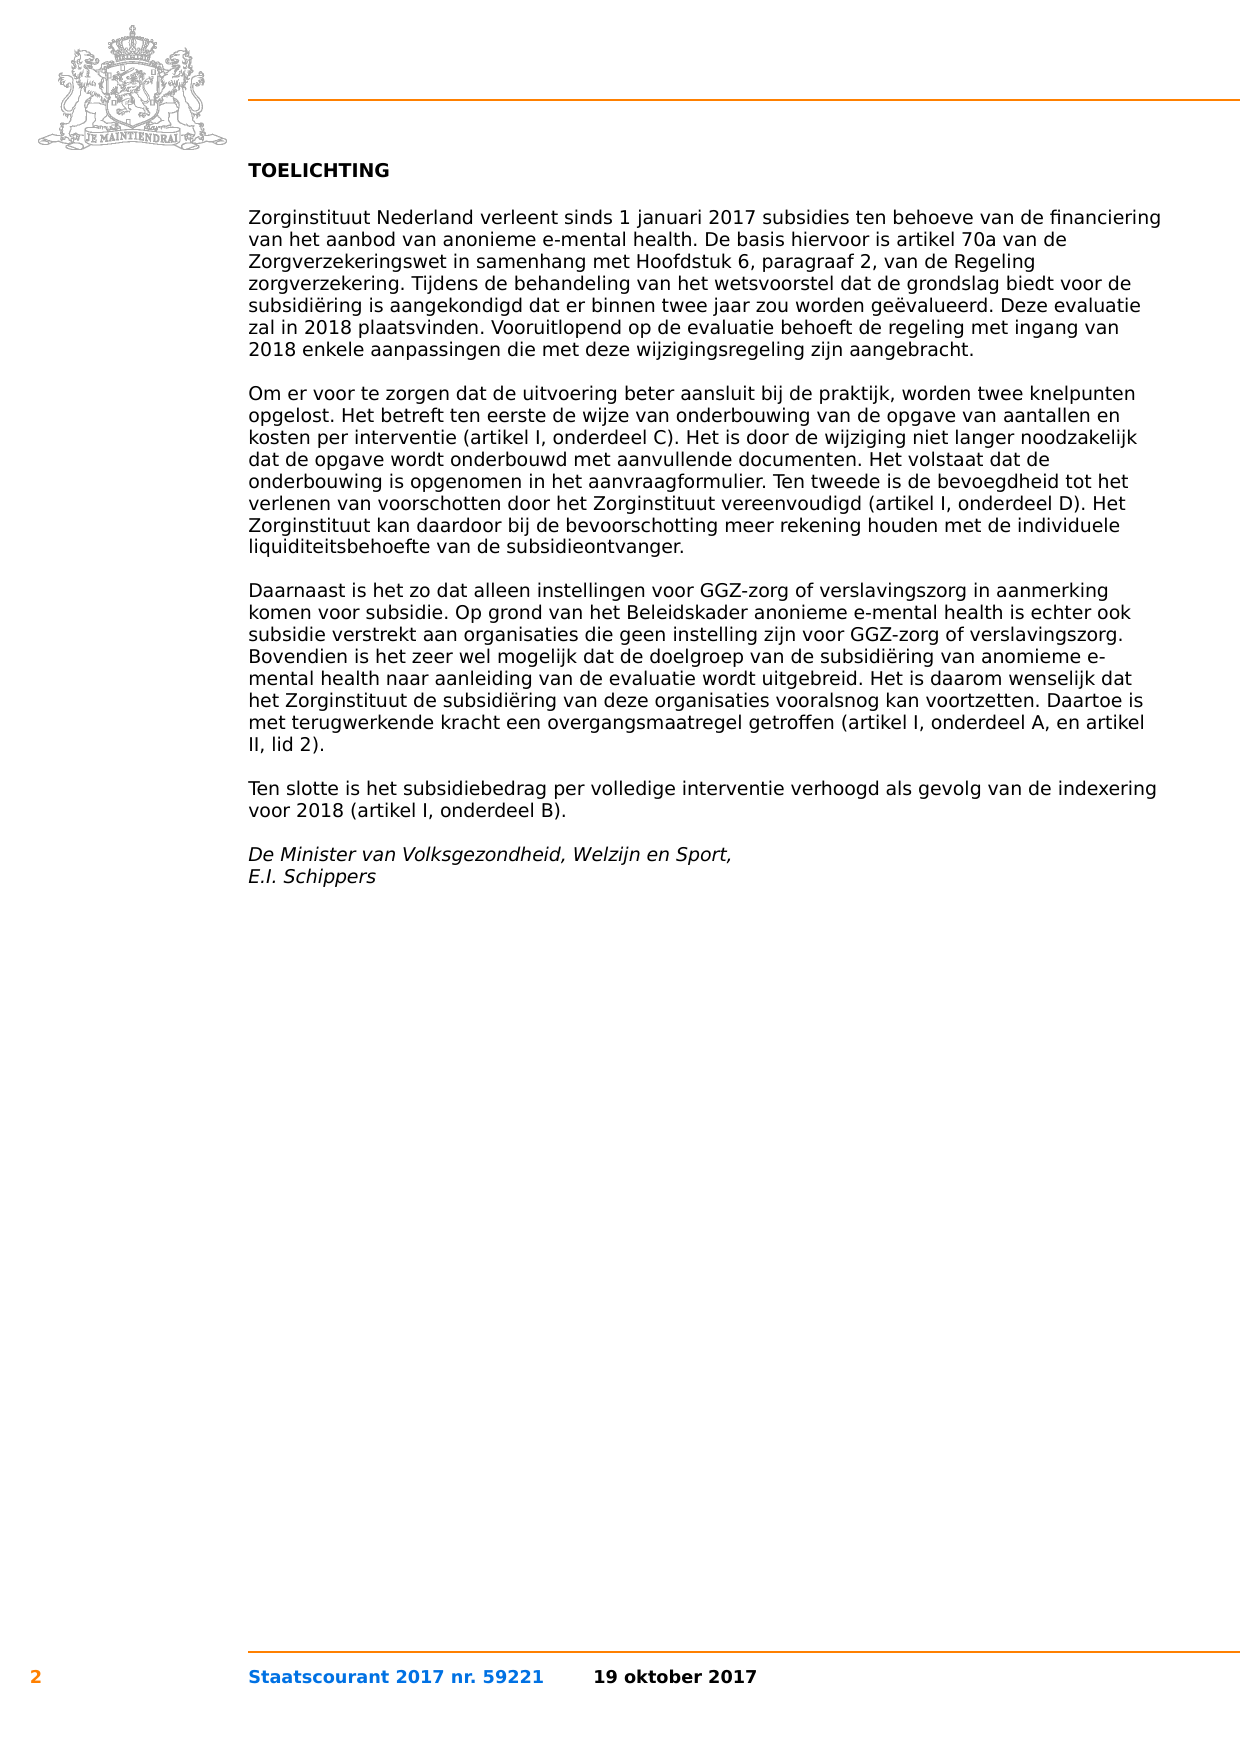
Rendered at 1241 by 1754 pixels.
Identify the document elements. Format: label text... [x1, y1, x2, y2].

text De Minister van Volksgezondheid, Welzijn en Sport, E.I. Schippers [248, 844, 1163, 888]
text Zorginstituut Nederland verleent sinds 1 januari 2017 subsidies ten behoeve van de financiering van het aanbod van anonieme e-mental health. De basis hiervoor is artikel 70a van de Zorgverzekeringswet in samenhang met Hoofdstuk 6, paragraaf 2, van de Regeling zorgverzekering. Tijdens de behandeling van het wetsvoorstel dat de grondslag biedt voor de subsidiëring is aangekondigd dat er binnen twee jaar zou worden geëvalueerd. Deze evaluatie zal in 2018 plaatsvinden. Vooruitlopend op de evaluatie behoeft de regeling met ingang van 2018 enkele aanpassingen die met deze wijzigingsregeling zijn aangebracht. [248, 207, 1163, 361]
text Ten slotte is het subsidiebedrag per volledige interventie verhoogd als gevolg van de indexering voor 2018 (artikel I, onderdeel B). [248, 778, 1163, 822]
subtitle TOELICHTING [248, 160, 1163, 182]
text Daarnaast is het zo dat alleen instellingen voor GGZ-zorg of verslavingszorg in aanmerking komen voor subsidie. Op grond van het Beleidskader anonieme e-mental health is echter ook subsidie verstrekt aan organisaties die geen instelling zijn voor GGZ-zorg of verslavingszorg. Bovendien is het zeer wel mogelijk dat de doelgroep van de subsidiëring van anomieme e-mental health naar aanleiding van de evaluatie wordt uitgebreid. Het is daarom wenselijk dat het Zorginstituut de subsidiëring van deze organisaties vooralsnog kan voortzetten. Daartoe is met terugwerkende kracht een overgangsmaatregel getroffen (artikel I, onderdeel A, en artikel II, lid 2). [248, 580, 1163, 756]
picture [38, 25, 227, 150]
text Om er voor te zorgen dat de uitvoering beter aansluit bij de praktijk, worden twee knelpunten opgelost. Het betreft ten eerste de wijze van onderbouwing van de opgave van aantallen en kosten per interventie (artikel I, onderdeel C). Het is door de wijziging niet langer noodzakelijk dat de opgave wordt onderbouwd met aanvullende documenten. Het volstaat dat de onderbouwing is opgenomen in het aanvraagformulier. Ten tweede is de bevoegdheid tot het verlenen van voorschotten door het Zorginstituut vereenvoudigd (artikel I, onderdeel D). Het Zorginstituut kan daardoor bij de bevoorschotting meer rekening houden met de individuele liquiditeitsbehoefte van de subsidieontvanger. [248, 383, 1163, 558]
